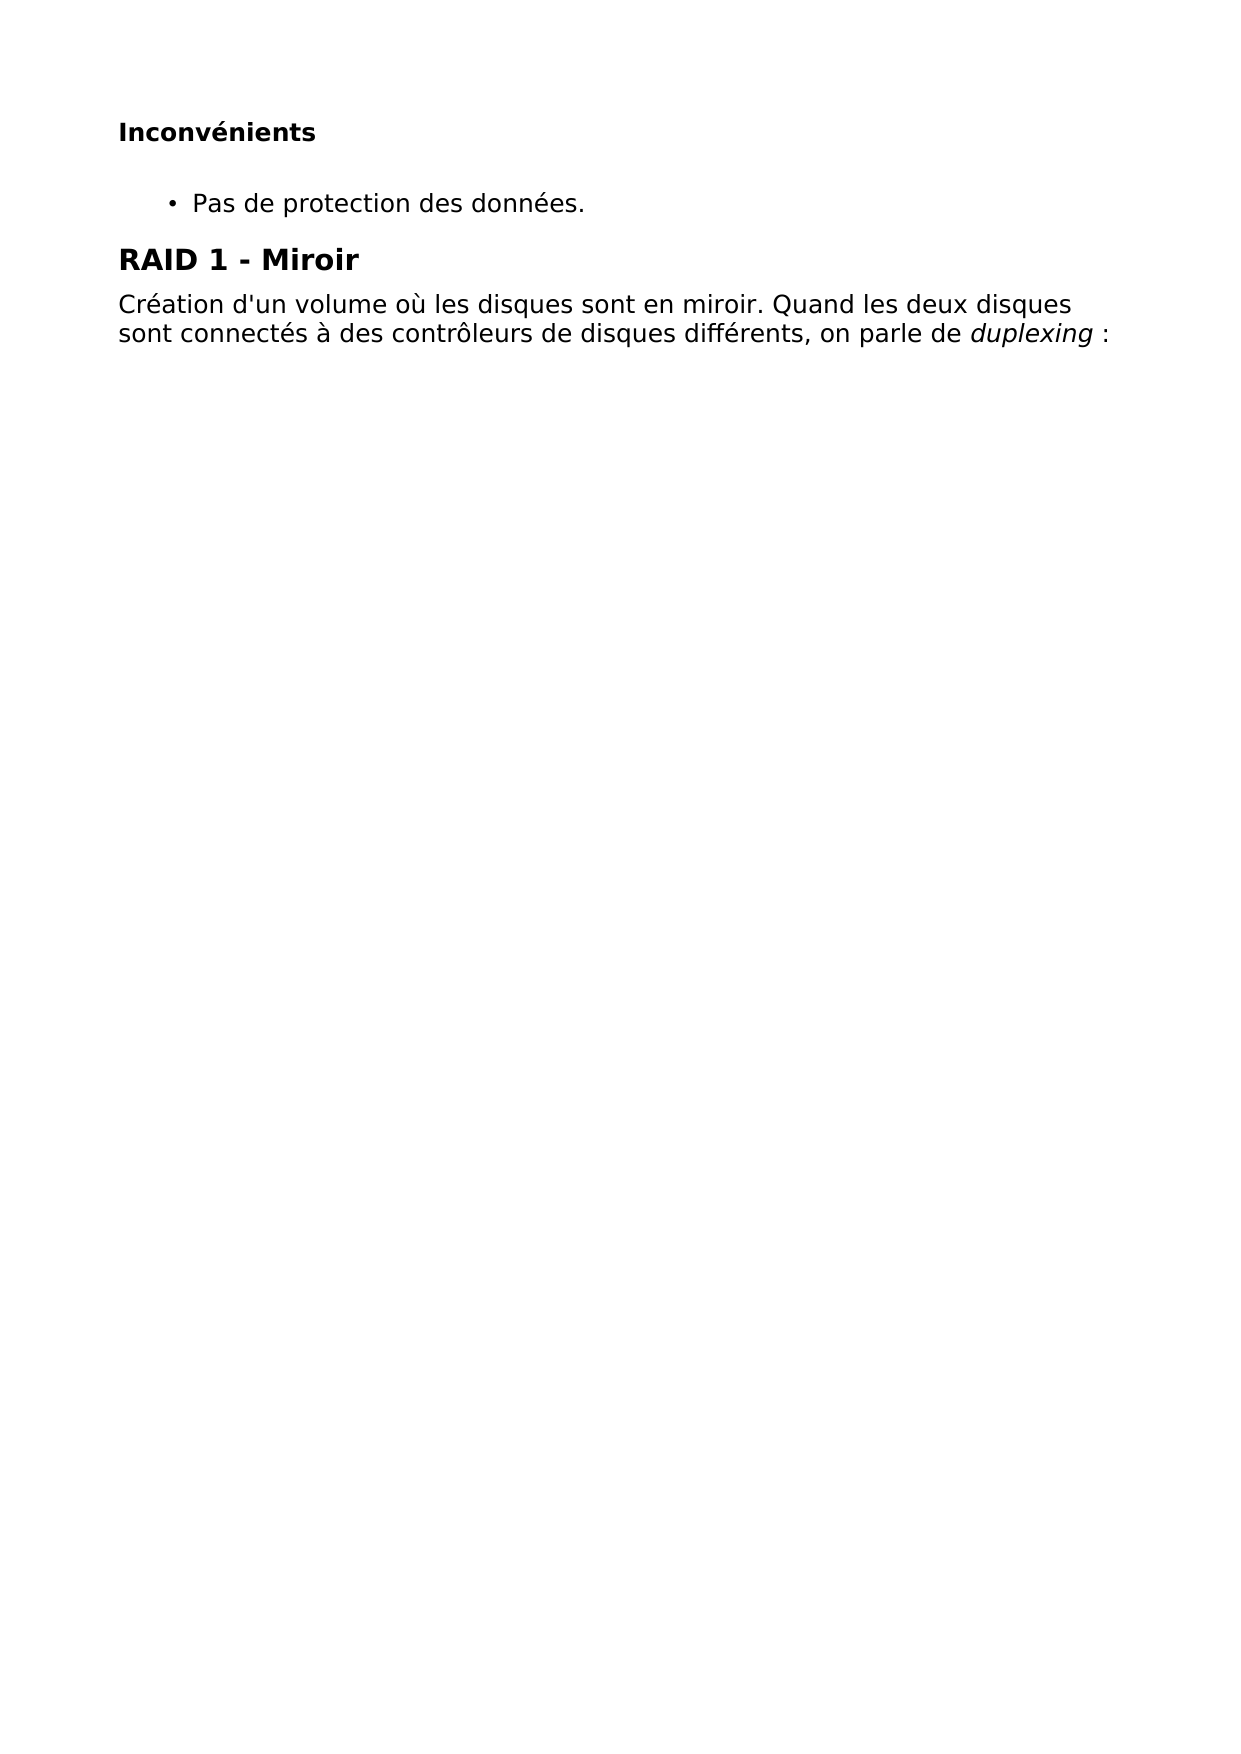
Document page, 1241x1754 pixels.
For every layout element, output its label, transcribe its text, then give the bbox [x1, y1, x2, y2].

list Pas de protection des données. [177, 189, 1122, 218]
subtitle RAID 1 - Miroir [118, 243, 1122, 277]
subtitle Inconvénients [118, 118, 1122, 147]
text Création d'un volume où les disques sont en miroir. Quand les deux disques sont connectés à des contrôleurs de disques différents, on parle de duplexing : [118, 290, 1122, 348]
